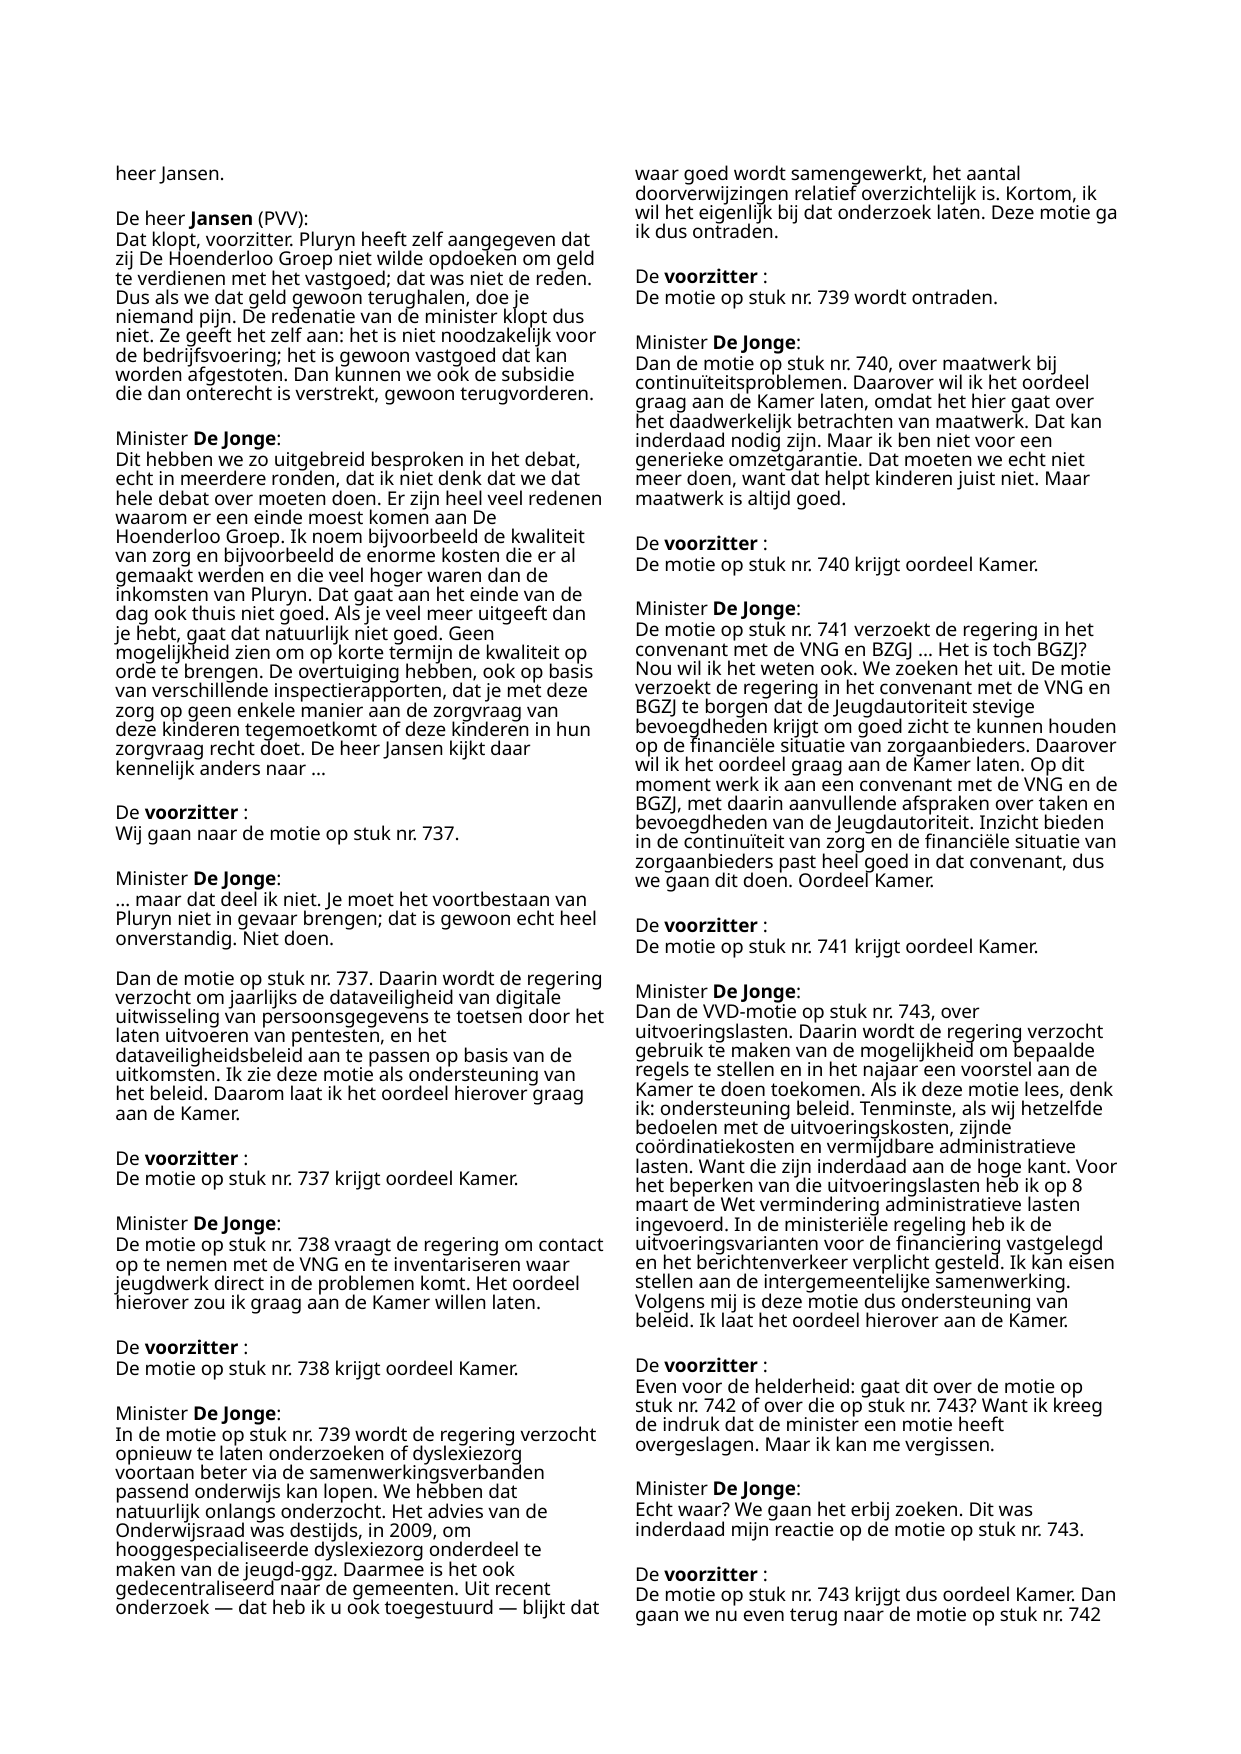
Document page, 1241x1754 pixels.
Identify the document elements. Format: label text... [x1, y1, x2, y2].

text De voorzitter : [115, 1145, 605, 1170]
text Dit hebben we zo uitgebreid besproken in het debat, echt in meerdere ronden, dat ik niet denk dat we dat hele debat over moeten doen. Er zijn heel veel redenen waarom er een einde moest komen aan De Hoenderloo Groep. Ik noem bijvoorbeeld de kwaliteit van zorg en bijvoorbeeld de enorme kosten die er al gemaakt werden en die veel hoger waren dan de inkomsten van Pluryn. Dat gaat aan het einde van de dag ook thuis niet goed. Als je veel meer uitgeeft dan je hebt, gaat dat natuurlijk niet goed. Geen mogelijkheid zien om op korte termijn de kwaliteit op orde te brengen. De overtuiging hebben, ook op basis van verschillende inspectierapporten, dat je met deze zorg op geen enkele manier aan de zorgvraag van deze kinderen tegemoetkomt of deze kinderen in hun zorgvraag recht doet. De heer Jansen kijkt daar kennelijk anders naar … [115, 451, 605, 779]
text De motie op stuk nr. 738 vraagt de regering om contact op te nemen met de VNG en te inventariseren waar jeugdwerk direct in de problemen komt. Het oordeel hierover zou ik graag aan de Kamer willen laten. [115, 1236, 605, 1313]
text De voorzitter : [115, 1334, 605, 1360]
text Dan de motie op stuk nr. 740, over maatwerk bij continuïteitsproblemen. Daarover wil ik het oordeel graag aan de Kamer laten, omdat het hier gaat over het daadwerkelijk betrachten van maatwerk. Dat kan inderdaad nodig zijn. Maar ik ben niet voor een generieke omzetgarantie. Dat moeten we echt niet meer doen, want dat helpt kinderen juist niet. Maar maatwerk is altijd goed. [635, 355, 1125, 509]
text Echt waar? We gaan het erbij zoeken. Dit was inderdaad mijn reactie op de motie op stuk nr. 743. [635, 1501, 1125, 1540]
text Dan de motie op stuk nr. 737. Daarin wordt de regering verzocht om jaarlijks de dataveiligheid van digitale uitwisseling van persoonsgegevens te toetsen door het laten uitvoeren van pentesten, en het dataveiligheidsbeleid aan te passen op basis van de uitkomsten. Ik zie deze motie als ondersteuning van het beleid. Daarom laat ik het oordeel hierover graag aan de Kamer. [115, 970, 605, 1124]
text De voorzitter : [635, 912, 1125, 938]
text De motie op stuk nr. 738 krijgt oordeel Kamer. [115, 1360, 605, 1379]
text De voorzitter : [115, 799, 605, 825]
text Wij gaan naar de motie op stuk nr. 737. [115, 825, 605, 844]
text De voorzitter : [635, 263, 1125, 289]
text De voorzitter : [635, 1561, 1125, 1586]
text … maar dat deel ik niet. Je moet het voortbestaan van Pluryn niet in gevaar brengen; dat is gewoon echt heel onverstandig. Niet doen. [115, 891, 605, 949]
text Minister De Jonge: [115, 1211, 605, 1236]
text waar goed wordt samengewerkt, het aantal doorverwijzingen relatief overzichtelijk is. Kortom, ik wil het eigenlijk bij dat onderzoek laten. Deze motie ga ik dus ontraden. [635, 165, 1125, 242]
text De voorzitter : [635, 1352, 1125, 1378]
text De heer Jansen (PVV): [115, 205, 605, 231]
text Minister De Jonge: [115, 1400, 605, 1426]
text De motie op stuk nr. 743 krijgt dus oordeel Kamer. Dan gaan we nu even terug naar de motie op stuk nr. 742 [635, 1586, 1125, 1625]
text Dat klopt, voorzitter. Pluryn heeft zelf aangegeven dat zij De Hoenderloo Groep niet wilde opdoeken om geld te verdienen met het vastgoed; dat was niet de reden. Dus als we dat geld gewoon terughalen, doe je niemand pijn. De redenatie van de minister klopt dus niet. Ze geeft het zelf aan: het is niet noodzakelijk voor de bedrijfsvoering; het is gewoon vastgoed dat kan worden afgestoten. Dan kunnen we ook de subsidie die dan onterecht is verstrekt, gewoon terugvorderen. [115, 231, 605, 404]
text De motie op stuk nr. 739 wordt ontraden. [635, 289, 1125, 308]
text De motie op stuk nr. 740 krijgt oordeel Kamer. [635, 556, 1125, 575]
text In de motie op stuk nr. 739 wordt de regering verzocht opnieuw te laten onderzoeken of dyslexiezorg voortaan beter via de samenwerkingsverbanden passend onderwijs kan lopen. We hebben dat natuurlijk onlangs onderzocht. Het advies van de Onderwijsraad was destijds, in 2009, om hooggespecialiseerde dyslexiezorg onderdeel te maken van de jeugd-ggz. Daarmee is het ook gedecentraliseerd naar de gemeenten. Uit recent onderzoek — dat heb ik u ook toegestuurd — blijkt dat [115, 1426, 605, 1618]
text De voorzitter : [635, 530, 1125, 556]
text Minister De Jonge: [635, 329, 1125, 355]
text Minister De Jonge: [115, 865, 605, 891]
text Minister De Jonge: [115, 425, 605, 451]
text De motie op stuk nr. 737 krijgt oordeel Kamer. [115, 1170, 605, 1190]
text Dan de VVD-motie op stuk nr. 743, over uitvoeringslasten. Daarin wordt de regering verzocht gebruik te maken van de mogelijkheid om bepaalde regels te stellen en in het najaar een voorstel aan de Kamer te doen toekomen. Als ik deze motie lees, denk ik: ondersteuning beleid. Tenminste, als wij hetzelfde bedoelen met de uitvoeringskosten, zijnde coördinatiekosten en vermijdbare administratieve lasten. Want die zijn inderdaad aan de hoge kant. Voor het beperken van die uitvoeringslasten heb ik op 8 maart de Wet vermindering administratieve lasten ingevoerd. In de ministeriële regeling heb ik de uitvoeringsvarianten voor de financiering vastgelegd en het berichtenverkeer verplicht gesteld. Ik kan eisen stellen aan de intergemeentelijke samenwerking. Volgens mij is deze motie dus ondersteuning van beleid. Ik laat het oordeel hierover aan de Kamer. [635, 1003, 1125, 1331]
text De motie op stuk nr. 741 krijgt oordeel Kamer. [635, 938, 1125, 957]
text Even voor de helderheid: gaat dit over de motie op stuk nr. 742 of over die op stuk nr. 743? Want ik kreeg de indruk dat de minister een motie heeft overgeslagen. Maar ik kan me vergissen. [635, 1378, 1125, 1455]
text Minister De Jonge: [635, 1476, 1125, 1501]
text Minister De Jonge: [635, 596, 1125, 621]
text heer Jansen. [115, 165, 605, 184]
text Minister De Jonge: [635, 978, 1125, 1003]
text De motie op stuk nr. 741 verzoekt de regering in het convenant met de VNG en BZGJ … Het is toch BGZJ? Nou wil ik het weten ook. We zoeken het uit. De motie verzoekt de regering in het convenant met de VNG en BGZJ te borgen dat de Jeugdautoriteit stevige bevoegdheden krijgt om goed zicht te kunnen houden op de financiële situatie van zorgaanbieders. Daarover wil ik het oordeel graag aan de Kamer laten. Op dit moment werk ik aan een convenant met de VNG en de BGZJ, met daarin aanvullende afspraken over taken en bevoegdheden van de Jeugdautoriteit. Inzicht bieden in de continuïteit van zorg en de financiële situatie van zorgaanbieders past heel goed in dat convenant, dus we gaan dit doen. Oordeel Kamer. [635, 621, 1125, 891]
